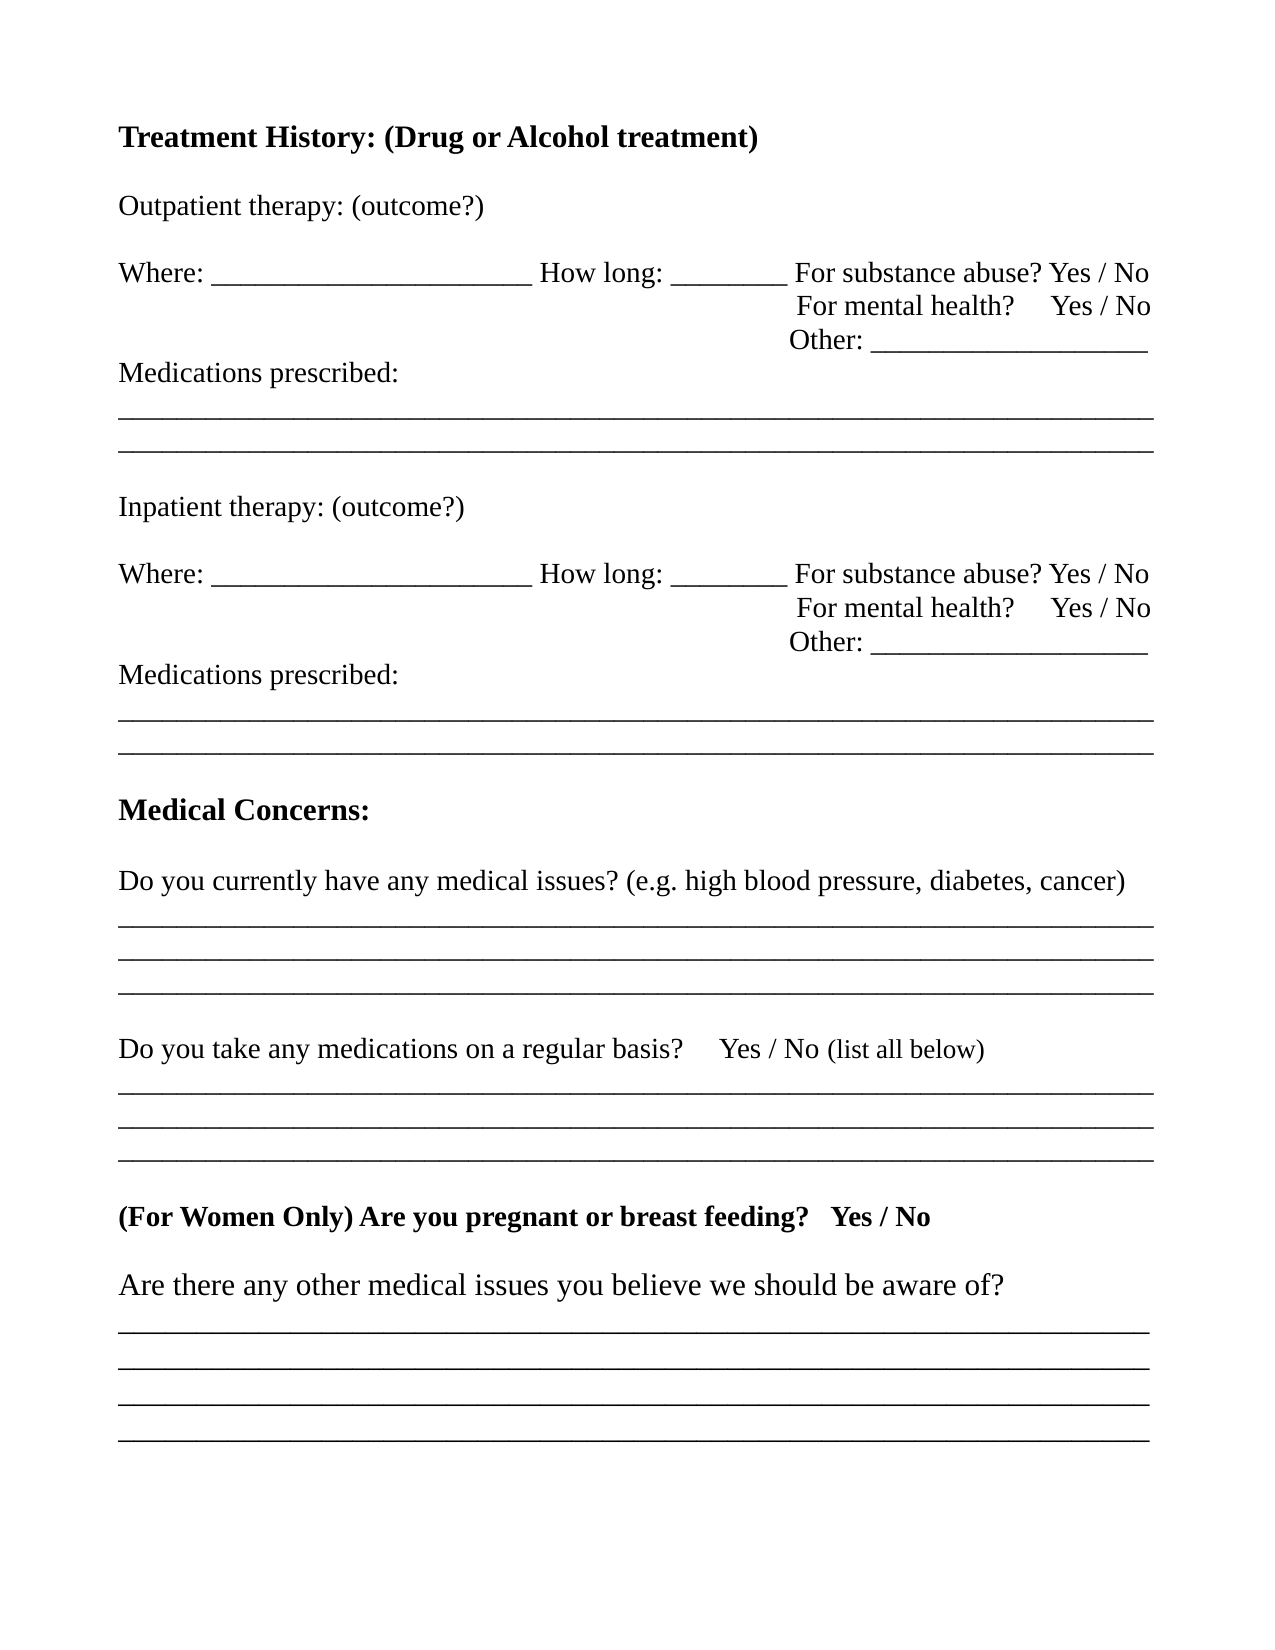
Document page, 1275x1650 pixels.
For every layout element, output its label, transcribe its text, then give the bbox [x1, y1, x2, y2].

text Where: ______________________ How long: ________ For substance abuse? Yes / No [118, 557, 1157, 590]
text For mental health? Yes / No [118, 288, 1157, 322]
text Other: ___________________ [118, 624, 1157, 657]
text Medications prescribed: ______________________________________________________________________________________________________________________________________________ [118, 657, 1157, 758]
text For mental health? Yes / No [118, 590, 1157, 624]
text _____________________________________________________________________________________________________________________________________________________________________________________________________________________ [118, 1064, 1157, 1165]
text (For Women Only) Are you pregnant or breast feeding? Yes / No [118, 1199, 1157, 1232]
text Do you take any medications on a regular basis? Yes / No (list all below) [118, 1031, 1157, 1064]
text Treatment History: (Drug or Alcohol treatment) [118, 118, 1157, 154]
text Medications prescribed: ______________________________________________________________________________________________________________________________________________ [118, 355, 1157, 456]
text Do you currently have any medical issues? (e.g. high blood pressure, diabetes, cancer) _____________________________________________________________________________________________________________________________________________________________________________________________________________________ [118, 863, 1157, 997]
text Inpatient therapy: (outcome?) [118, 489, 1157, 523]
text Medical Concerns: [118, 791, 1157, 827]
text Are there any other medical issues you believe we should be aware of? ________________________________________________________________________________________________________________________________________________________________________________________________________________________________________________________________________ [118, 1266, 1157, 1445]
text Outpatient therapy: (outcome?) [118, 188, 1157, 221]
text Other: ___________________ [118, 322, 1157, 355]
text Where: ______________________ How long: ________ For substance abuse? Yes / No [118, 255, 1157, 288]
